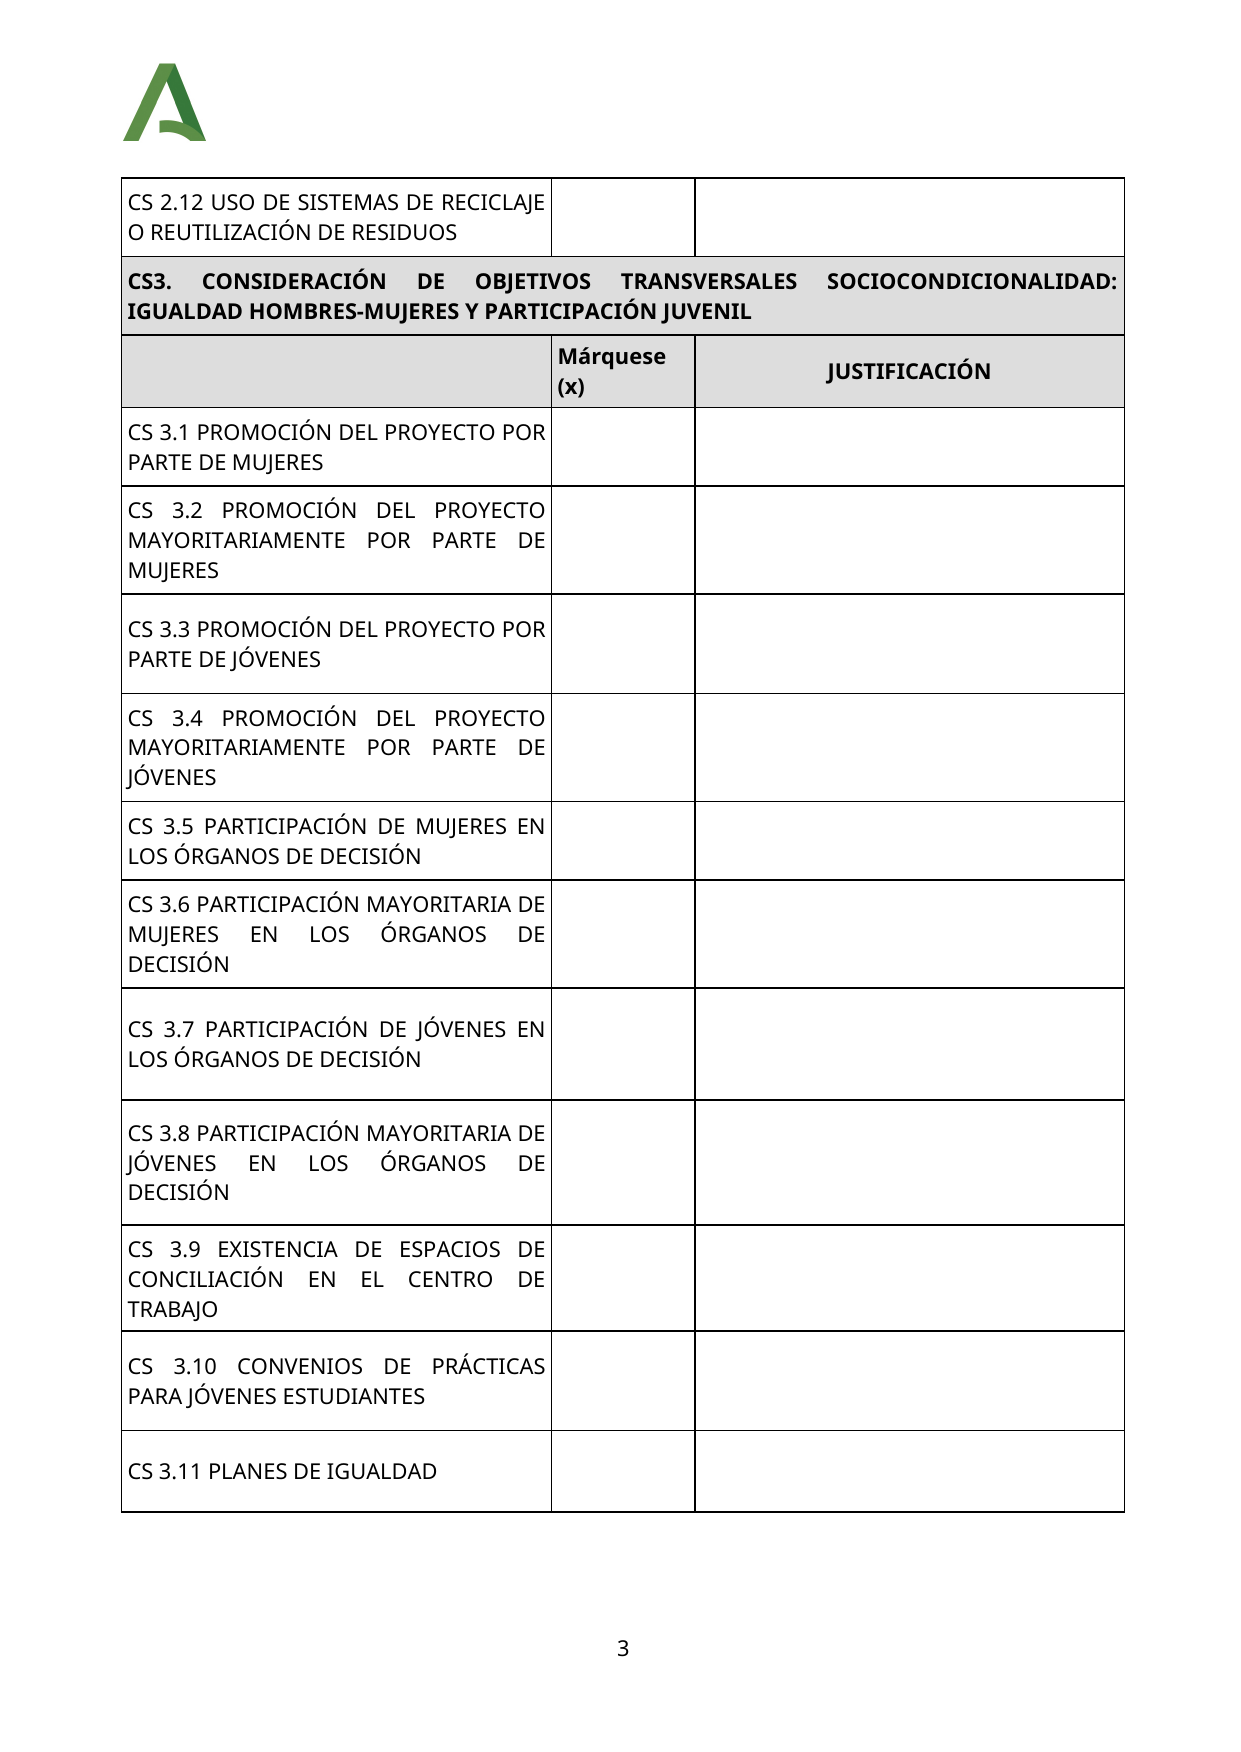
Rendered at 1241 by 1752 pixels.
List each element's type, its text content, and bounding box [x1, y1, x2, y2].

table_cell [696, 1332, 1124, 1429]
table_cell CS 3.8 PARTICIPACIÓN MAYORITARIA DE JÓVENES EN LOS ÓRGANOS DE DECISIÓN [122, 1101, 551, 1224]
table_cell [552, 408, 694, 485]
table_cell [696, 881, 1124, 987]
table_cell CS 3.3 PROMOCIÓN DEL PROYECTO POR PARTE DE JÓVENES [122, 595, 551, 692]
picture [118, 59, 211, 146]
table_cell [552, 1431, 694, 1511]
table_cell [552, 694, 694, 801]
table_cell [552, 881, 694, 987]
table_cell [552, 802, 694, 879]
table_cell [696, 408, 1124, 485]
table_cell [696, 1101, 1124, 1224]
table_cell CS 3.9 EXISTENCIA DE ESPACIOS DE CONCILIACIÓN EN EL CENTRO DE TRABAJO [122, 1226, 551, 1330]
table_cell [552, 1101, 694, 1224]
table_cell CS 3.6 PARTICIPACIÓN MAYORITARIA DE MUJERES EN LOS ÓRGANOS DE DECISIÓN [122, 881, 551, 987]
table_cell [552, 179, 694, 256]
table_cell [696, 802, 1124, 879]
table_cell [696, 694, 1124, 801]
table_cell [552, 989, 694, 1099]
table_cell [552, 487, 694, 593]
table_cell [552, 1226, 694, 1330]
table_cell CS 3.1 PROMOCIÓN DEL PROYECTO POR PARTE DE MUJERES [122, 408, 551, 485]
table_cell [696, 1431, 1124, 1511]
table_cell CS 3.4 PROMOCIÓN DEL PROYECTO MAYORITARIAMENTE POR PARTE DE JÓVENES [122, 694, 551, 801]
table_cell [552, 595, 694, 692]
table_cell JUSTIFICACIÓN [696, 336, 1124, 407]
table_cell CS 2.12 USO DE SISTEMAS DE RECICLAJE O REUTILIZACIÓN DE RESIDUOS [122, 179, 551, 256]
table_cell CS 3.10 CONVENIOS DE PRÁCTICAS PARA JÓVENES ESTUDIANTES [122, 1332, 551, 1429]
table_cell CS 3.5 PARTICIPACIÓN DE MUJERES EN LOS ÓRGANOS DE DECISIÓN [122, 802, 551, 879]
table_cell [696, 179, 1124, 256]
table_cell [696, 989, 1124, 1099]
table_cell Márquese (x) [552, 336, 694, 407]
table_cell [696, 487, 1124, 593]
table_cell CS3. CONSIDERACIÓN DE OBJETIVOS TRANSVERSALES SOCIOCONDICIONALIDAD: IGUALDAD HOMBRES-MUJERES Y PARTICIPACIÓN JUVENIL [122, 257, 1124, 334]
table_cell [696, 1226, 1124, 1330]
table_cell CS 3.2 PROMOCIÓN DEL PROYECTO MAYORITARIAMENTE POR PARTE DE MUJERES [122, 487, 551, 593]
table_cell [696, 595, 1124, 692]
table_cell CS 3.7 PARTICIPACIÓN DE JÓVENES EN LOS ÓRGANOS DE DECISIÓN [122, 989, 551, 1099]
table_cell CS 3.11 PLANES DE IGUALDAD [122, 1431, 551, 1511]
table_cell [552, 1332, 694, 1429]
table_cell [122, 336, 551, 407]
